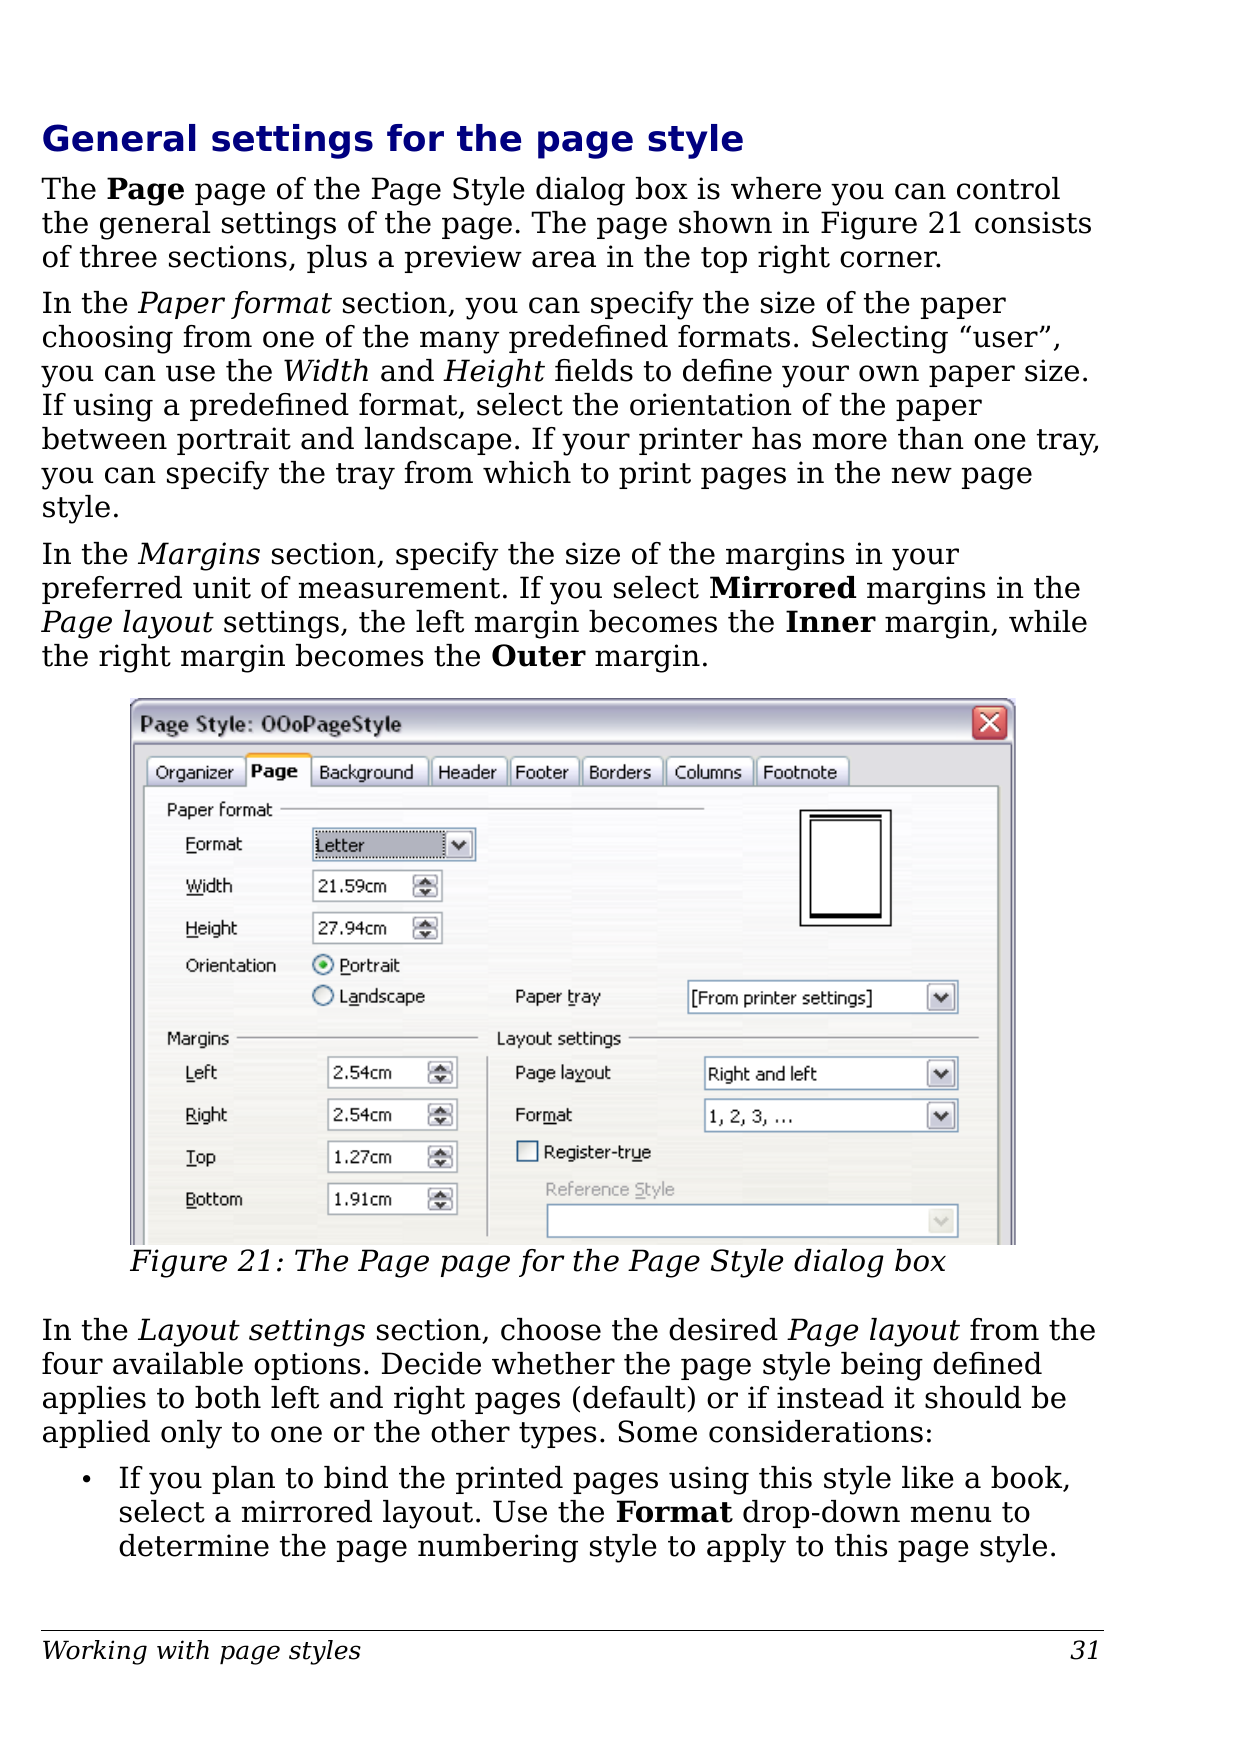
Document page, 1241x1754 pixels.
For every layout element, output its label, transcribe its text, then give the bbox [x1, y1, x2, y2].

subtitle General settings for the page style [41, 118, 1104, 159]
picture [130, 698, 1016, 1245]
text In the Paper format section, you can specify the size of the paper choosing from one of the many predefined formats. Selecting “user”, you can use the Width and Height fields to define your own paper size. If using a predefined format, select the orientation of the paper between portrait and landscape. If your printer has more than one tray, you can specify the tray from which to print pages in the new page style. [41, 287, 1104, 524]
text In the Layout settings section, choose the desired Page layout from the four available options. Decide whether the page style being defined applies to both left and right pages (default) or if instead it should be applied only to one or the other types. Some considerations: [41, 1313, 1104, 1449]
text In the Margins section, specify the size of the margins in your preferred unit of measurement. If you select Mirrored margins in the Page layout settings, the left margin becomes the Inner margin, while the right margin becomes the Outer margin. [41, 537, 1104, 674]
list If you plan to bind the printed pages using this style like a book, select a mirrored layout. Use the Format drop-down menu to determine the page numbering style to apply to this page style. [79, 1461, 1104, 1563]
text The Page page of the Page Style dialog box is where you can control the general settings of the page. The page shown in Figure 21 consists of three sections, plus a preview area in the top right corner. [41, 172, 1104, 274]
text Figure 21: The Page page for the Page Style dialog box [130, 1245, 1016, 1279]
